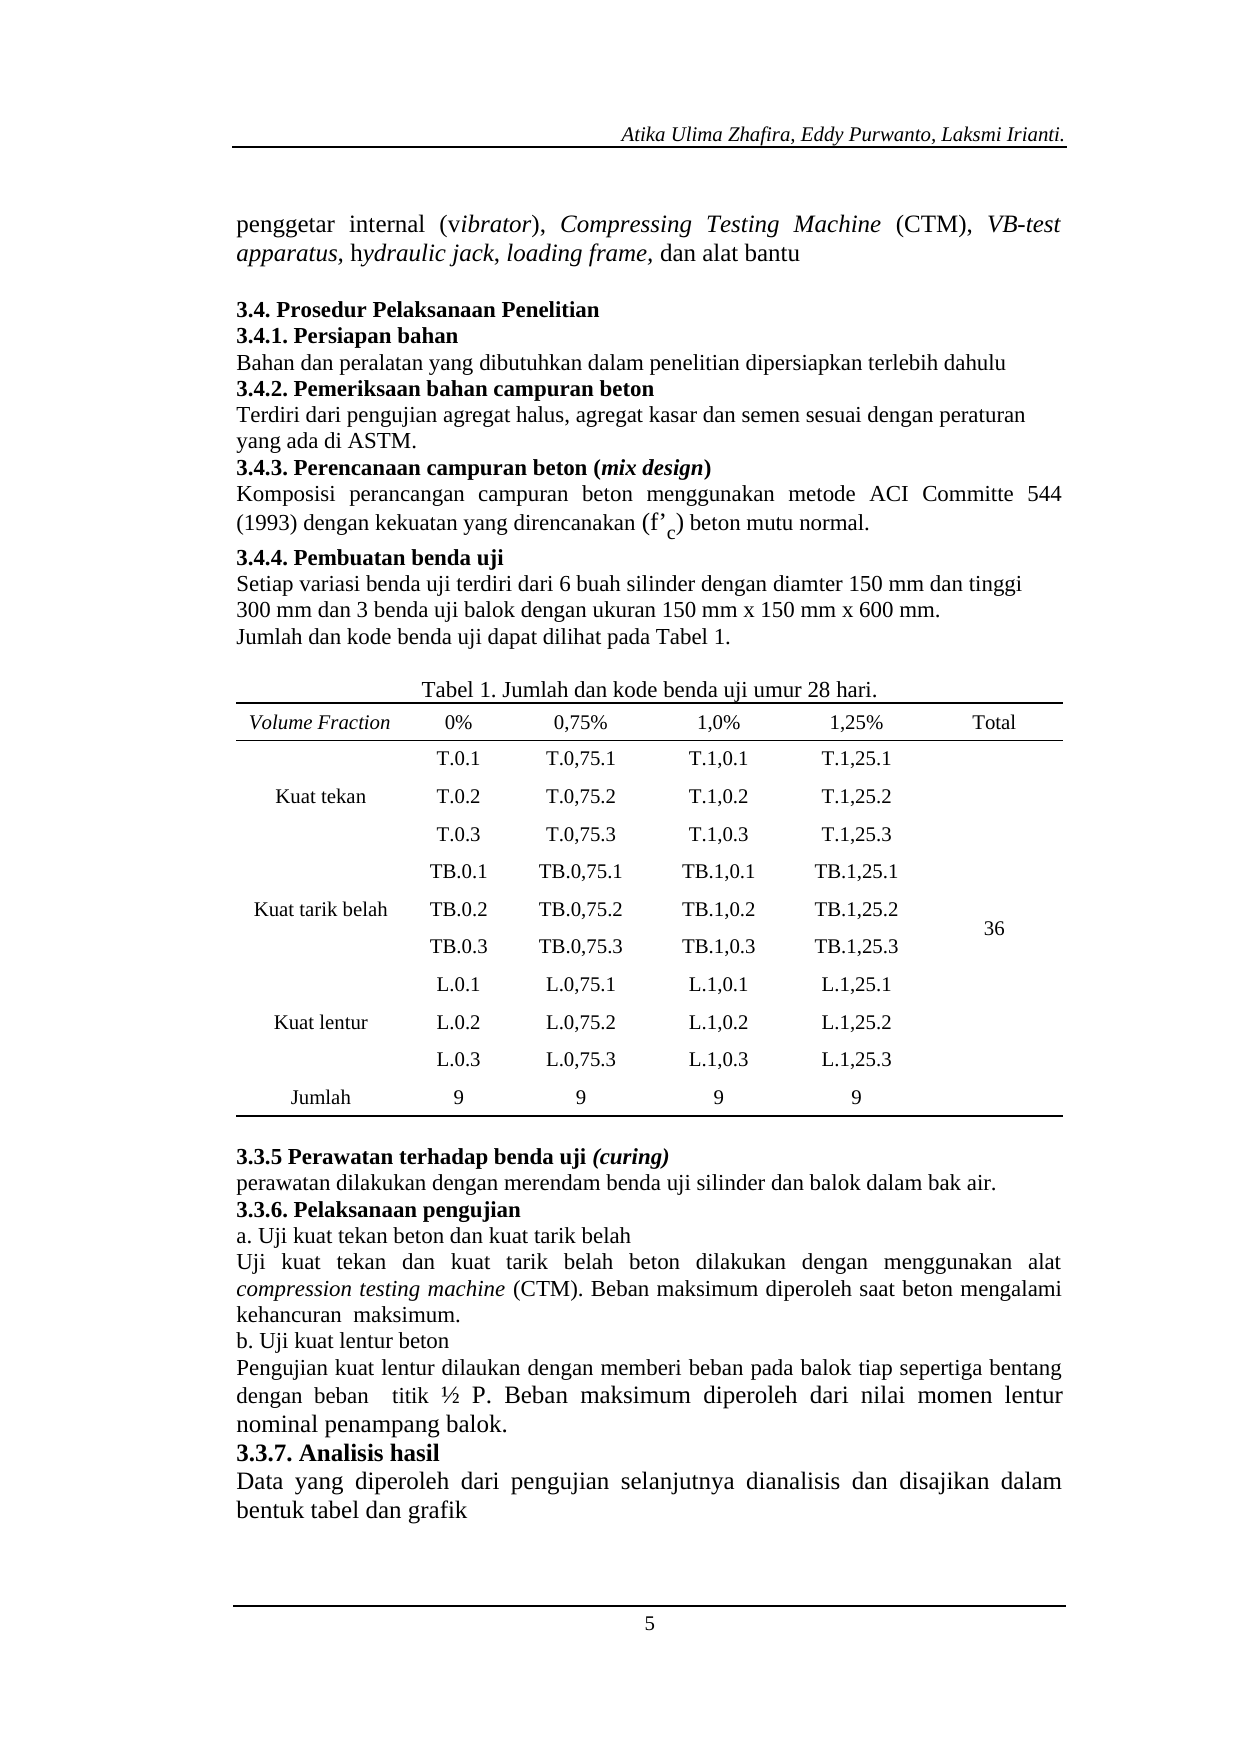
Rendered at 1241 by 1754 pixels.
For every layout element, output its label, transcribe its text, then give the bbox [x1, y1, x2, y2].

table_cell L.1,0.3 [650, 1039, 787, 1077]
table_cell 9 [788, 1077, 925, 1114]
table_cell Jumlah [236, 1077, 405, 1114]
table_cell L.1,0.2 [650, 1002, 787, 1039]
text Pengujian kuat lentur dilaukan dengan memberi beban pada balok tiap sepertiga bentang dengan beban titik ½ P. Beban maksimum diperoleh dari nilai momen lentur nominal penampang balok. [236, 1354, 1063, 1438]
text penggetar internal (vibrator), Compressing Testing Machine (CTM), VB-test apparatus, hydraulic jack, loading frame, dan alat bantu [236, 209, 1063, 267]
text 3.4. Prosedur Pelaksanaan Penelitian [236, 296, 1063, 322]
table_cell L.0,75.1 [512, 964, 649, 1002]
table_cell TB.0.3 [405, 927, 512, 964]
table_cell T.0,75.2 [512, 776, 649, 814]
table_cell TB.1,0.3 [650, 927, 787, 964]
table_cell TB.0,75.3 [512, 927, 649, 964]
table_cell 9 [650, 1077, 787, 1114]
table_cell L.0,75.2 [512, 1002, 649, 1039]
table_cell Kuat tarik belah [236, 851, 405, 964]
text yang ada di ASTM. [236, 428, 1063, 454]
table_cell TB.1,0.1 [650, 851, 787, 889]
table_cell L.1,25.2 [788, 1002, 925, 1039]
table_cell T.0,75.3 [512, 814, 649, 851]
text perawatan dilakukan dengan merendam benda uji silinder dan balok dalam bak air. [236, 1169, 1063, 1196]
table_cell L.1,25.1 [788, 964, 925, 1002]
table_cell TB.1,25.3 [788, 927, 925, 964]
text Komposisi perancangan campuran beton menggunakan metode ACI Committe 544 (1993) dengan kekuatan yang direncanakan (f’c) beton mutu normal. [236, 480, 1063, 544]
text Setiap variasi benda uji terdiri dari 6 buah silinder dengan diamter 150 mm dan tinggi 300 mm dan 3 benda uji balok dengan ukuran 150 mm x 150 mm x 600 mm. [236, 570, 1063, 623]
table_cell L.0.3 [405, 1039, 512, 1077]
table_cell 36 [925, 741, 1063, 1114]
text 3.4.4. Pembuatan benda uji [236, 544, 1063, 570]
text Tabel 1. Jumlah dan kode benda uji umur 28 hari. [236, 676, 1063, 702]
table_cell T.0.1 [405, 741, 512, 776]
table_header 1,25% [788, 704, 925, 739]
table_cell TB.1,25.2 [788, 889, 925, 927]
table_cell L.0.2 [405, 1002, 512, 1039]
table_cell TB.0,75.1 [512, 851, 649, 889]
text Uji kuat tekan dan kuat tarik belah beton dilakukan dengan menggunakan alat compression testing machine (CTM). Beban maksimum diperoleh saat beton mengalami kehancuran maksimum. [236, 1248, 1063, 1327]
text 3.4.2. Pemeriksaan bahan campuran beton [236, 375, 1063, 401]
text Data yang diperoleh dari pengujian selanjutnya dianalisis dan disajikan dalam bentuk tabel dan grafik [236, 1466, 1063, 1524]
table_header 0% [405, 704, 512, 739]
table_cell L.1,0.1 [650, 964, 787, 1002]
table_cell Kuat lentur [236, 964, 405, 1077]
table_cell L.0,75.3 [512, 1039, 649, 1077]
table_header Total [925, 704, 1063, 739]
text Terdiri dari pengujian agregat halus, agregat kasar dan semen sesuai dengan peraturan [236, 401, 1063, 428]
text b. Uji kuat lentur beton [236, 1327, 1063, 1354]
text 3.3.5 Perawatan terhadap benda uji (curing) [236, 1143, 1063, 1169]
text Bahan dan peralatan yang dibutuhkan dalam penelitian dipersiapkan terlebih dahulu [236, 348, 1063, 375]
table_cell 9 [512, 1077, 649, 1114]
table_cell T.1,0.2 [650, 776, 787, 814]
text 3.4.3. Perencanaan campuran beton (mix design) [236, 454, 1063, 480]
table_cell L.1,25.3 [788, 1039, 925, 1077]
table_cell T.1,25.2 [788, 776, 925, 814]
table_cell T.1,25.1 [788, 741, 925, 776]
text 3.3.7. Analisis hasil [236, 1438, 1063, 1466]
table_cell TB.1,25.1 [788, 851, 925, 889]
text a. Uji kuat tekan beton dan kuat tarik belah [236, 1222, 1063, 1248]
table_cell 9 [405, 1077, 512, 1114]
text Jumlah dan kode benda uji dapat dilihat pada Tabel 1. [236, 623, 1063, 649]
table_cell T.1,25.3 [788, 814, 925, 851]
table_cell T.0.2 [405, 776, 512, 814]
table_cell TB.0.1 [405, 851, 512, 889]
table_cell T.0,75.1 [512, 741, 649, 776]
table_cell T.1,0.1 [650, 741, 787, 776]
table_cell T.0.3 [405, 814, 512, 851]
table_header 0,75% [512, 704, 649, 739]
text 3.4.1. Persiapan bahan [236, 322, 1063, 348]
table_cell L.0.1 [405, 964, 512, 1002]
table_cell Kuat tekan [236, 741, 405, 851]
table_cell T.1,0.3 [650, 814, 787, 851]
table_header 1,0% [650, 704, 787, 739]
table_header Volume Fraction [236, 704, 405, 739]
text 3.3.6. Pelaksanaan pengujian [236, 1196, 1063, 1222]
table_cell TB.0.2 [405, 889, 512, 927]
table_cell TB.1,0.2 [650, 889, 787, 927]
table_cell TB.0,75.2 [512, 889, 649, 927]
